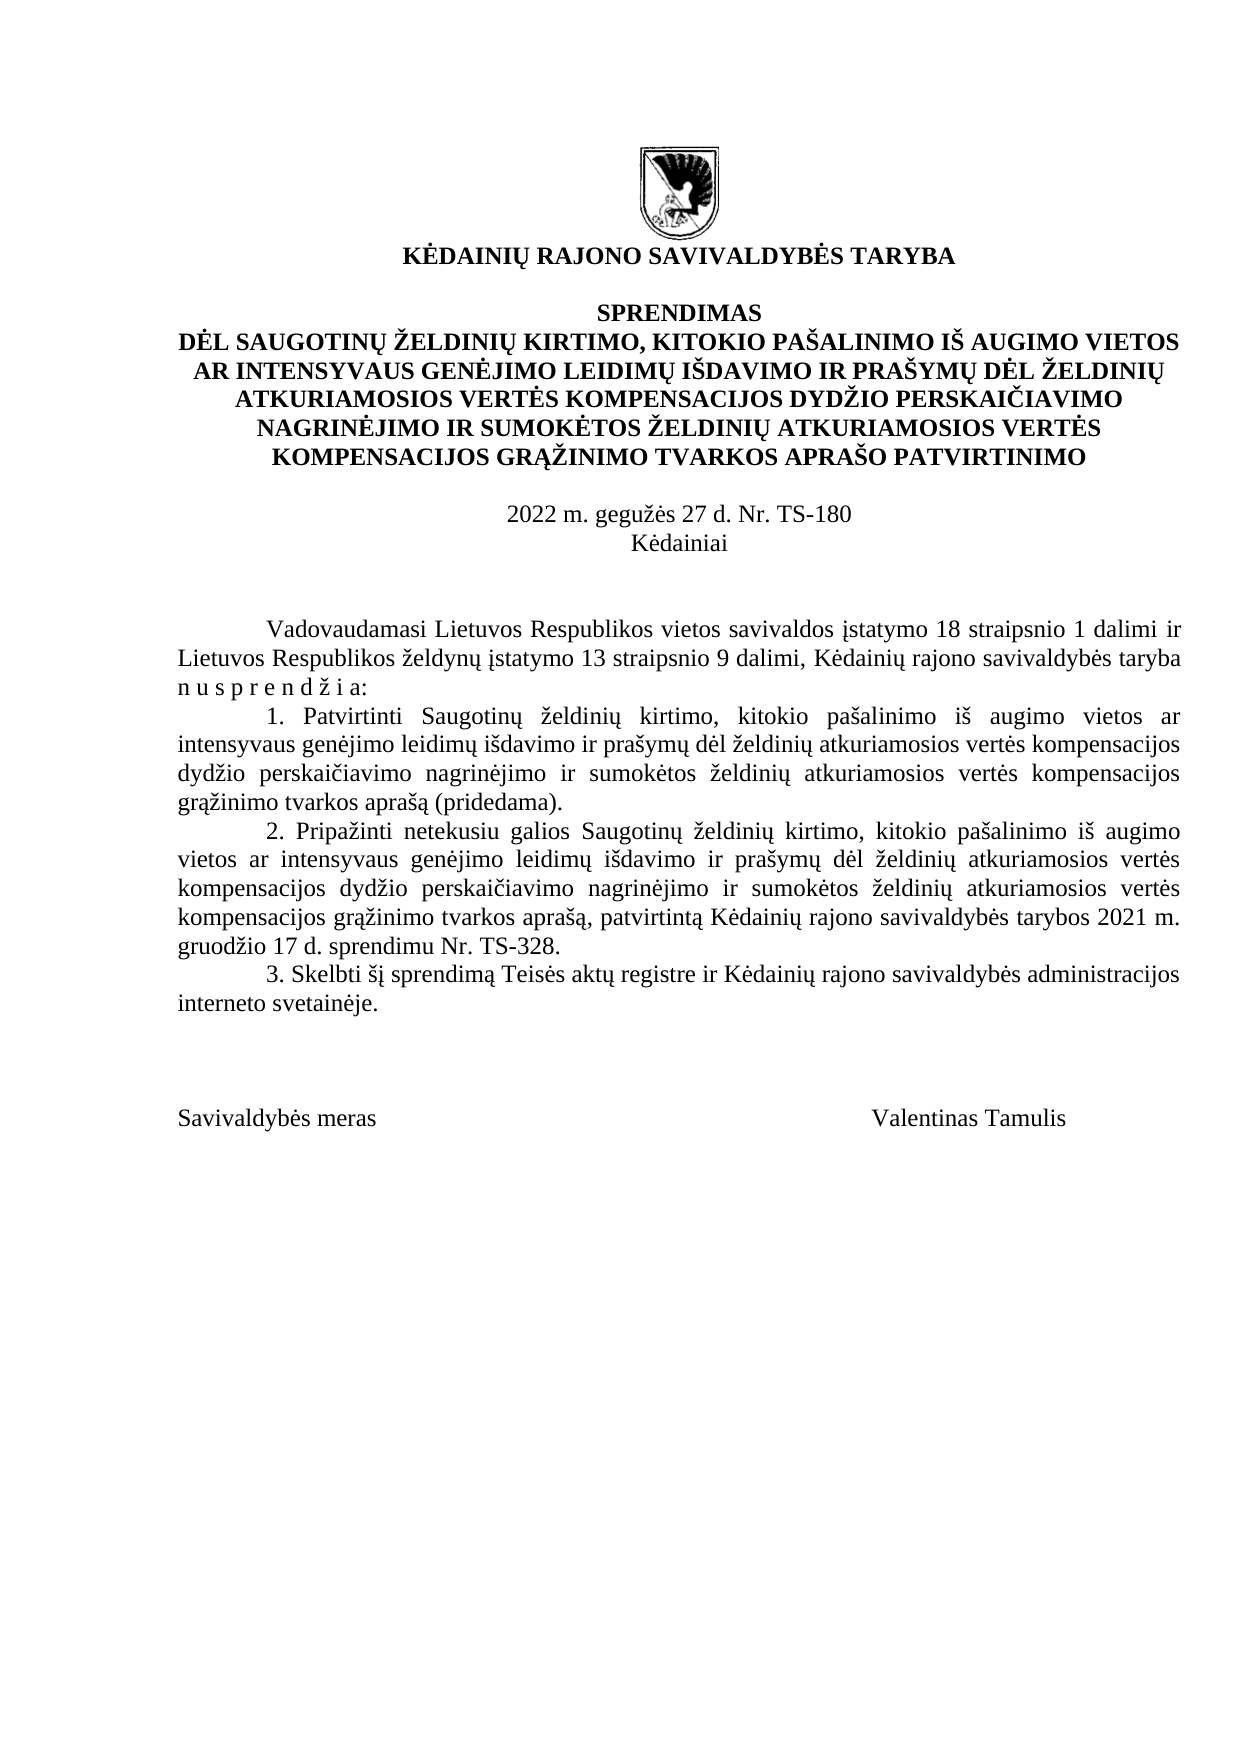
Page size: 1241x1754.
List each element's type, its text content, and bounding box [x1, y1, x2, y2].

text 1. Patvirtinti Saugotinų želdinių kirtimo, kitokio pašalinimo iš augimo vietos ar intensyvaus genėjimo leidimų išdavimo ir prašymų dėl želdinių atkuriamosios vertės kompensacijos dydžio perskaičiavimo nagrinėjimo ir sumokėtos želdinių atkuriamosios vertės kompensacijos grąžinimo tvarkos aprašą (pridedama). [177, 701, 1181, 816]
text KĖDAINIŲ RAJONO SAVIVALDYBĖS TARYBA [177, 241, 1181, 269]
text SPRENDIMAS [177, 298, 1181, 327]
text Savivaldybės meras Valentinas Tamulis [177, 1103, 1181, 1132]
text 3. Skelbti šį sprendimą Teisės aktų registre ir Kėdainių rajono savivaldybės administracijos interneto svetainėje. [177, 959, 1181, 1017]
text DĖL SAUGOTINŲ ŽELDINIŲ KIRTIMO, KITOKIO PAŠALINIMO IŠ AUGIMO VIETOS AR INTENSYVAUS GENĖJIMO LEIDIMŲ IŠDAVIMO IR PRAŠYMŲ DĖL ŽELDINIŲ ATKURIAMOSIOS VERTĖS KOMPENSACIJOS DYDŽIO PERSKAIČIAVIMO NAGRINĖJIMO IR SUMOKĖTOS ŽELDINIŲ ATKURIAMOSIOS VERTĖS KOMPENSACIJOS GRĄŽINIMO TVARKOS APRAŠO PATVIRTINIMO [177, 327, 1181, 471]
text 2. Pripažinti netekusiu galios Saugotinų želdinių kirtimo, kitokio pašalinimo iš augimo vietos ar intensyvaus genėjimo leidimų išdavimo ir prašymų dėl želdinių atkuriamosios vertės kompensacijos dydžio perskaičiavimo nagrinėjimo ir sumokėtos želdinių atkuriamosios vertės kompensacijos grąžinimo tvarkos aprašą, patvirtintą Kėdainių rajono savivaldybės tarybos 2021 m. gruodžio 17 d. sprendimu Nr. TS-328. [177, 816, 1181, 959]
text 2022 m. gegužės 27 d. Nr. TS-180 [177, 499, 1181, 528]
text Vadovaudamasi Lietuvos Respublikos vietos savivaldos įstatymo 18 straipsnio 1 dalimi ir Lietuvos Respublikos želdynų įstatymo 13 straipsnio 9 dalimi, Kėdainių rajono savivaldybės taryba n u s p r e n d ž i a: [177, 614, 1181, 701]
text Kėdainiai [177, 528, 1181, 557]
